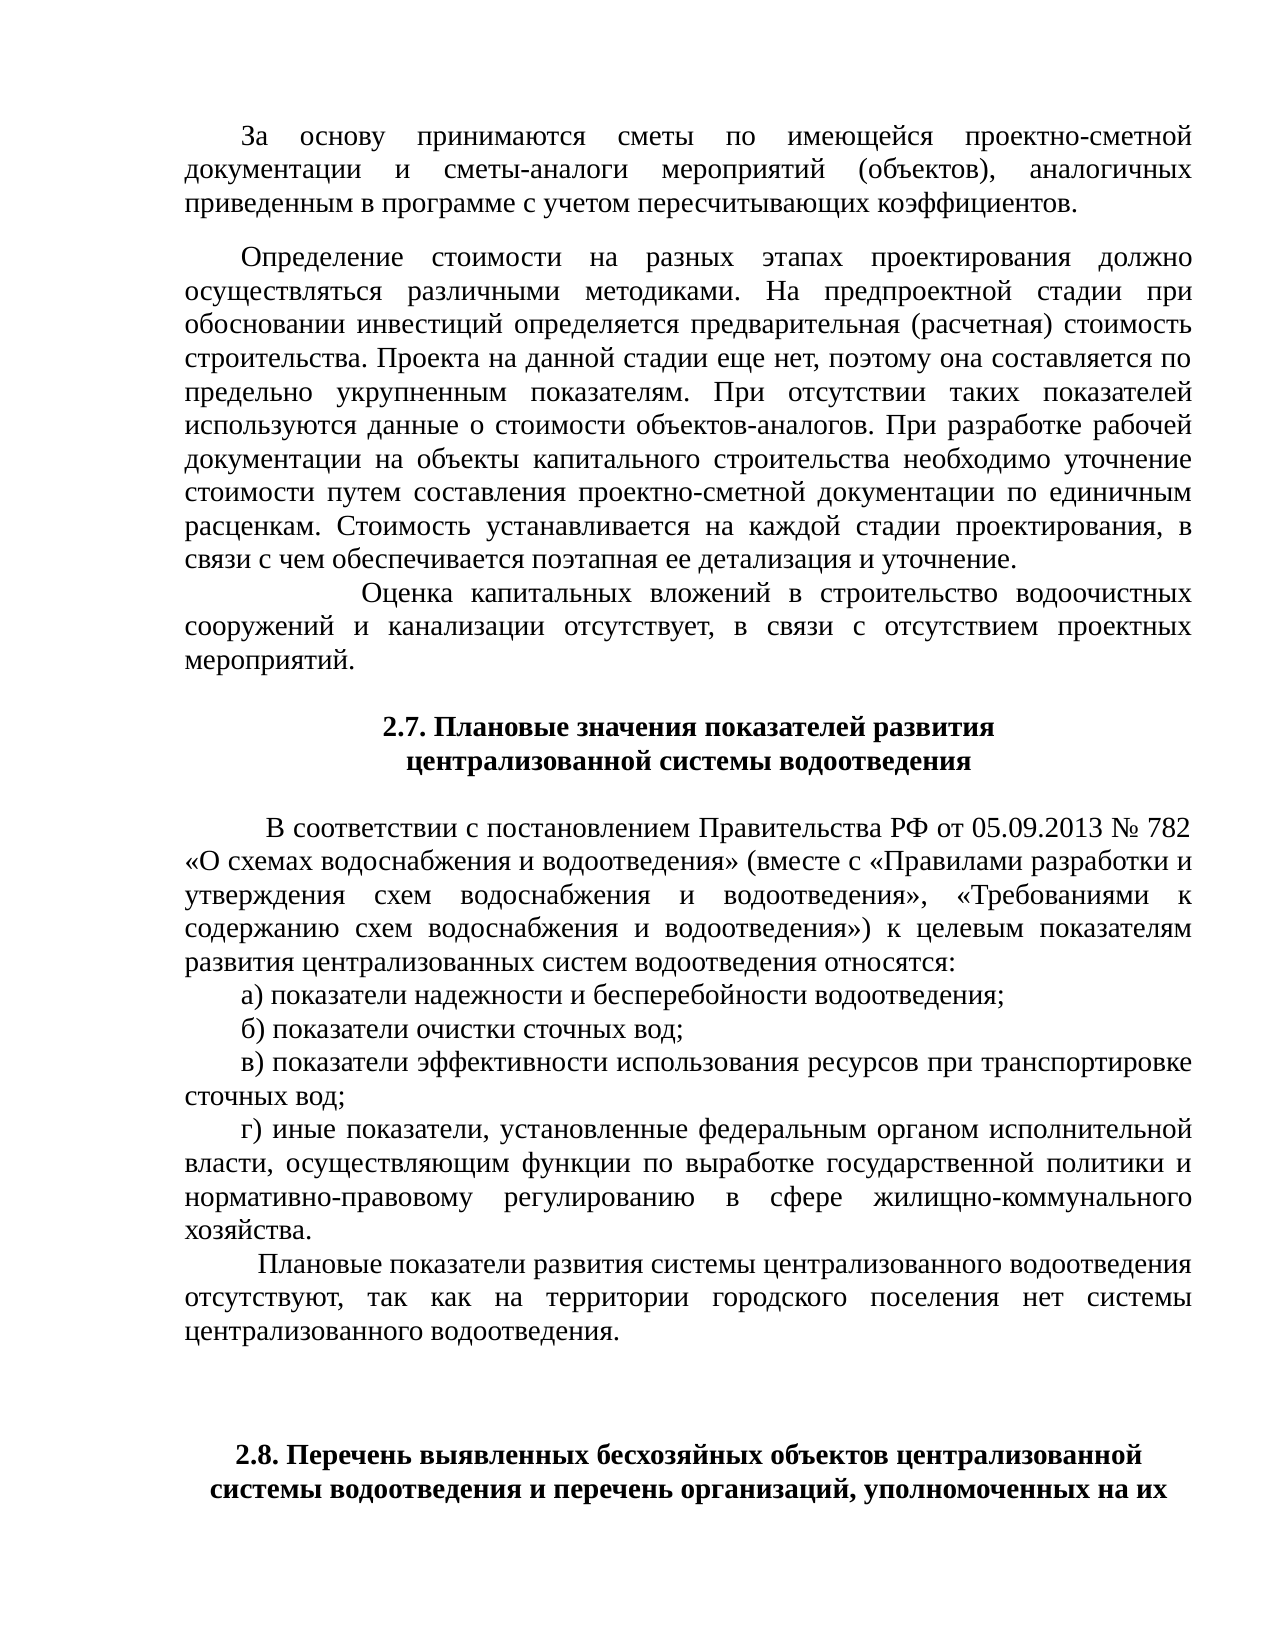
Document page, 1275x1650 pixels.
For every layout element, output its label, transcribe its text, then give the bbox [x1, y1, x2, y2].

subtitle В соответствии с постановлением Правительства РФ от 05.09.2013 № 782 «О схемах водоснабжения и водоотведения» (вместе с «Правилами разработки и утверждения схем водоснабжения и водоотведения», «Требованиями к содержанию схем водоснабжения и водоотведения») к целевым показателям развития централизованных систем водоотведения относятся: [184, 810, 1193, 977]
subtitle 2.7. Плановые значения показателей развития [184, 709, 1193, 743]
text б) показатели очистки сточных вод; [184, 1011, 1193, 1044]
subtitle централизованной системы водоотведения [184, 743, 1193, 776]
text Определение стоимости на разных этапах проектирования должно осуществляться различными методиками. На предпроектной стадии при обосновании инвестиций определяется предварительная (расчетная) стоимость строительства. Проекта на данной стадии еще нет, поэтому она составляется по предельно укрупненным показателям. При отсутствии таких показателей используются данные о стоимости объектов-аналогов. При разработке рабочей документации на объекты капитального строительства необходимо уточнение стоимости путем составления проектно-сметной документации по единичным расценкам. Стоимость устанавливается на каждой стадии проектирования, в связи с чем обеспечивается поэтапная ее детализация и уточнение. [184, 239, 1193, 575]
text За основу принимаются сметы по имеющейся проектно-сметной документации и сметы-аналоги мероприятий (объектов), аналогичных приведенным в программе с учетом пересчитывающих коэффициентов. [184, 118, 1193, 219]
text г) иные показатели, установленные федеральным органом исполнительной власти, осуществляющим функции по выработке государственной политики и нормативно-правовому регулированию в сфере жилищно-коммунального хозяйства. [184, 1112, 1193, 1246]
subtitle Плановые показатели развития системы централизованного водоотведения отсутствуют, так как на территории городского поселения нет системы централизованного водоотведения. [184, 1246, 1193, 1346]
text в) показатели эффективности использования ресурсов при транспортировке сточных вод; [184, 1044, 1193, 1112]
text Оценка капитальных вложений в строительство водоочистных сооружений и канализации отсутствует, в связи с отсутствием проектных мероприятий. [184, 575, 1193, 676]
text а) показатели надежности и бесперебойности водоотведения; [184, 977, 1193, 1011]
subtitle 2.8. Перечень выявленных бесхозяйных объектов централизованной системы водоотведения и перечень организаций, уполномоченных на их [184, 1437, 1193, 1504]
